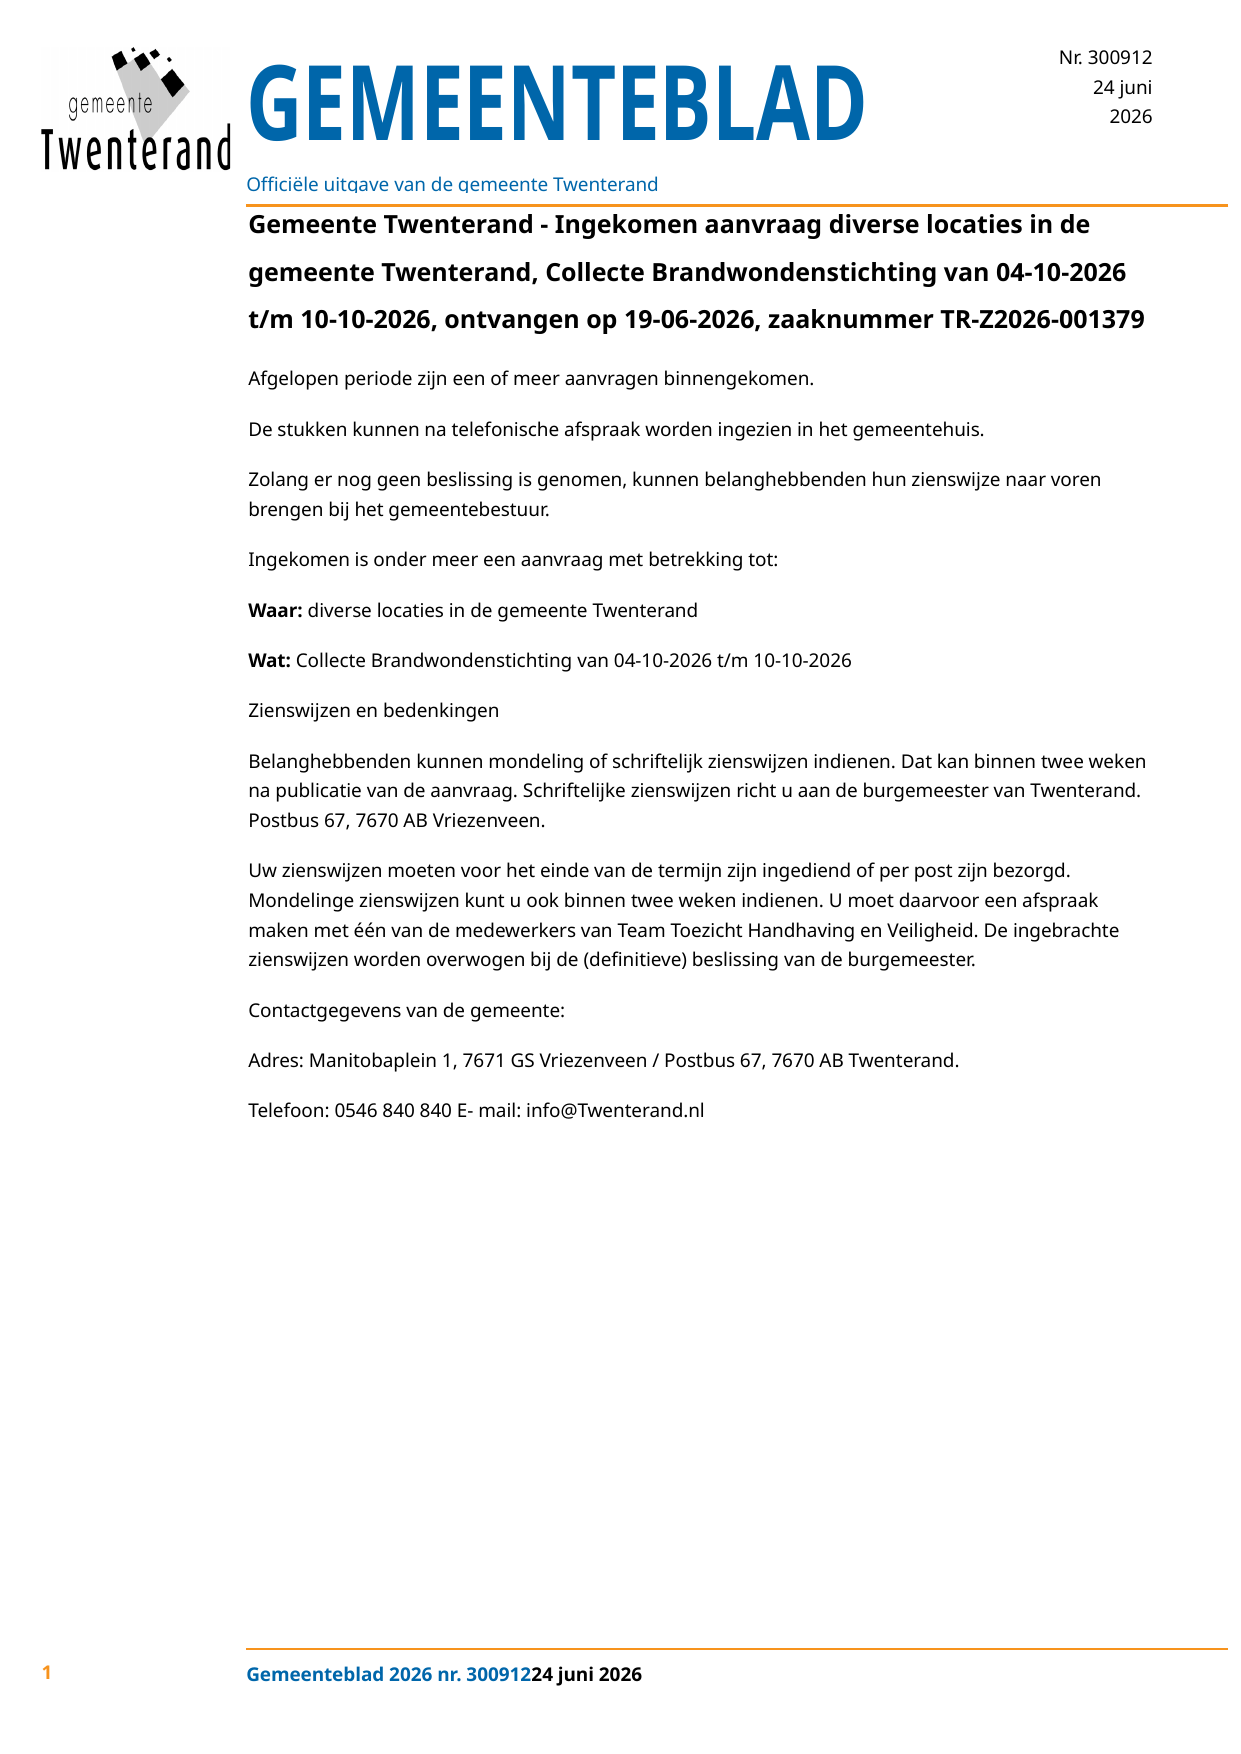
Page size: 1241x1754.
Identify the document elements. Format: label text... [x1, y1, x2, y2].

text Uw zienswijzen moeten voor het einde van de termijn zijn ingediend of per post zijn bezorgd. Mondelinge zienswijzen kunt u ook binnen twee weken indienen. U moet daarvoor een afspraak maken met één van de medewerkers van Team Toezicht Handhaving en Veiligheid. De ingebrachte zienswijzen worden overwogen bij de (definitieve) beslissing van de burgemeester. [248, 858, 1152, 972]
text Zienswijzen en bedenkingen [248, 698, 1152, 723]
text Zolang er nog geen beslissing is genomen, kunnen belanghebbenden hun zienswijze naar voren brengen bij het gemeentebestuur. [248, 466, 1152, 522]
text Wat: Collecte Brandwondenstichting van 04-10-2026 t/m 10-10-2026 [248, 647, 1152, 673]
text Belanghebbenden kunnen mondeling of schriftelijk zienswijzen indienen. Dat kan binnen twee weken na publicatie van de aanvraag. Schriftelijke zienswijzen richt u aan de burgemeester van Twenterand. Postbus 67, 7670 AB Vriezenveen. [248, 748, 1152, 833]
text Ingekomen is onder meer een aanvraag met betrekking tot: [248, 546, 1152, 572]
text Contactgegevens van de gemeente: [248, 997, 1152, 1022]
text Afgelopen periode zijn een of meer aanvragen binnengekomen. [248, 366, 1152, 391]
text Telefoon: 0546 840 840 E- mail: info@Twenterand.nl [248, 1098, 1152, 1123]
text Waar: diverse locaties in de gemeente Twenterand [248, 597, 1152, 622]
text Adres: Manitobaplein 1, 7671 GS Vriezenveen / Postbus 67, 7670 AB Twenterand. [248, 1047, 1152, 1073]
text Gemeente Twenterand - Ingekomen aanvraag diverse locaties in de gemeente Twenterand, Collecte Brandwondenstichting van 04-10-2026 t/m 10-10-2026, ontvangen op 19-06-2026, zaaknummer TR-Z2026-001379 [248, 207, 1152, 336]
picture [41, 47, 231, 172]
text De stukken kunnen na telefonische afspraak worden ingezien in het gemeentehuis. [248, 416, 1152, 442]
